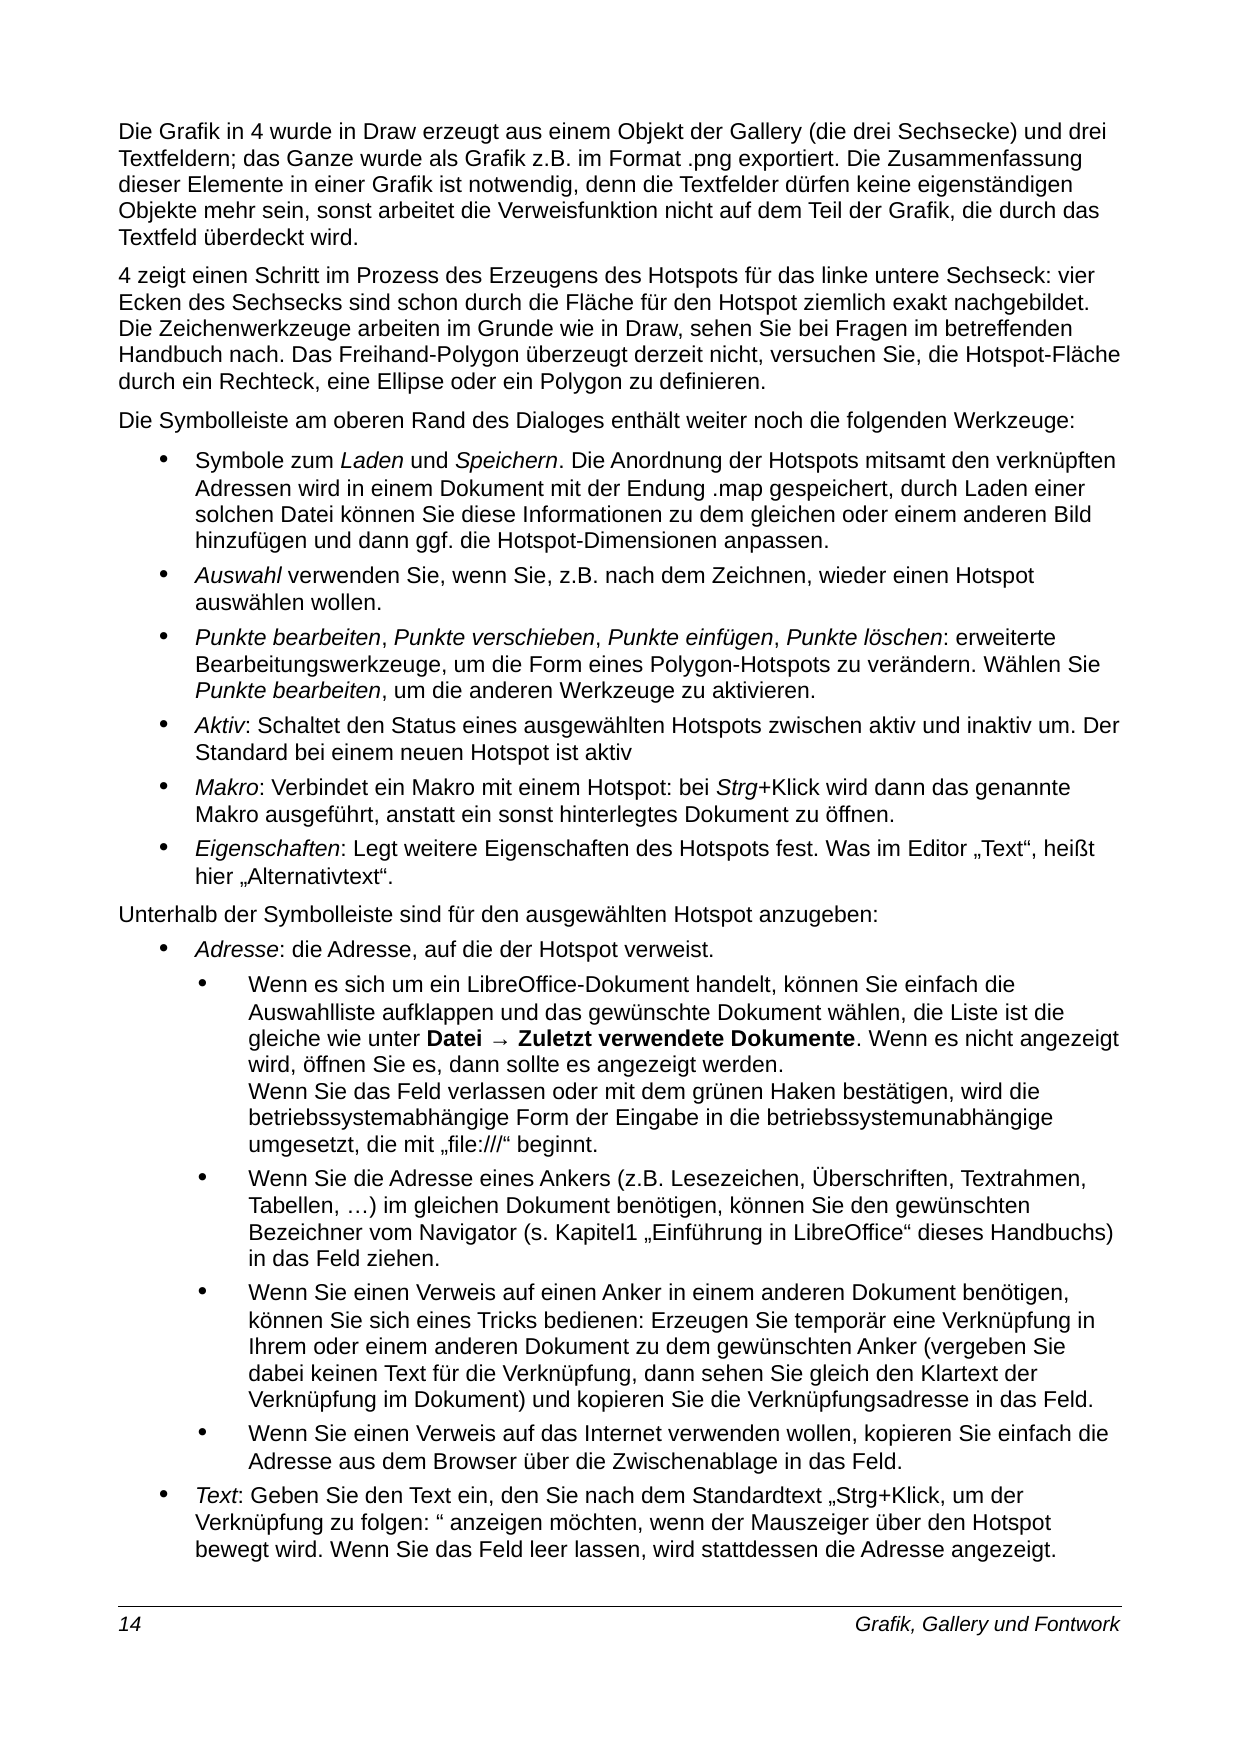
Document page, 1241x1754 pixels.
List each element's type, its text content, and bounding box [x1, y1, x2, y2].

list Punkte bearbeiten, Punkte verschieben, Punkte einfügen, Punkte löschen: erweiterte Bearbeitungswerkzeuge, um die Form eines Polygon-Hotspots zu verändern. Wählen Sie Punkte bearbeiten, um die anderen Werkzeuge zu aktivieren. [156, 622, 1122, 704]
list Wenn es sich um ein LibreOffice-Dokument handelt, können Sie einfach die Auswahlliste aufklappen und das gewünschte Dokument wählen, die Liste ist die gleiche wie unter Datei → Zuletzt verwendete Dokumente. Wenn es nicht angezeigt wird, öffnen Sie es, dann sollte es angezeigt werden. Wenn Sie das Feld verlassen oder mit dem grünen Haken bestätigen, wird die betriebssystemabhängige Form der Eingabe in die betriebssystemunabhängige umgesetzt, die mit „file:///“ beginnt. [195, 969, 1122, 1157]
list Wenn Sie einen Verweis auf einen Anker in einem anderen Dokument benötigen, können Sie sich eines Tricks bedienen: Erzeugen Sie temporär eine Verknüpfung in Ihrem oder einem anderen Dokument zu dem gewünschten Anker (vergeben Sie dabei keinen Text für die Verknüpfung, dann sehen Sie gleich den Klartext der Verknüpfung im Dokument) und kopieren Sie die Verknüpfungsadresse in das Feld. [195, 1278, 1122, 1412]
list Auswahl verwenden Sie, wenn Sie, z.B. nach dem Zeichnen, wieder einen Hotspot auswählen wollen. [156, 560, 1122, 616]
text Die Symbolleiste am oberen Rand des Dialoges enthält weiter noch die folgenden Werkzeuge: [118, 407, 1122, 433]
list Text: Geben Sie den Text ein, den Sie nach dem Standardtext „Strg+Klick, um der Verknüpfung zu folgen: “ anzeigen möchten, wenn der Mauszeiger über den Hotspot bewegt wird. Wenn Sie das Feld leer lassen, wird stattdessen die Adresse angezeigt. [156, 1480, 1122, 1562]
list Makro: Verbindet ein Makro mit einem Hotspot: bei Strg+Klick wird dann das genannte Makro ausgeführt, anstatt ein sonst hinterlegtes Dokument zu öffnen. [156, 772, 1122, 827]
text Die Grafik in Abbildung 4 wurde in Draw erzeugt aus einem Objekt der Gallery (die drei Sechs­ecke) und drei Textfeldern; das Ganze wurde als Grafik z.B. im Format .png exportiert. Die Zusam­menfassung dieser Elemente in einer Grafik ist notwendig, denn die Textfelder dürfen keine eigenständigen Objekte mehr sein, sonst arbeitet die Verweisfunktion nicht auf dem Teil der Grafik, die durch das Textfeld überdeckt wird. [118, 118, 1122, 250]
list Aktiv: Schaltet den Status eines ausgewählten Hotspots zwischen aktiv und inaktiv um. Der Standard bei einem neuen Hotspot ist aktiv [156, 710, 1122, 765]
list Unterhalb der Symbolleiste sind für den ausgewählten Hotspot anzugeben: [118, 901, 1122, 928]
list Symbole zum Laden und Speichern. Die Anordnung der Hotspots mitsamt den verknüpften Adressen wird in einem Dokument mit der Endung .map gespeichert, durch Laden einer solchen Datei können Sie diese Informationen zu dem gleichen oder einem anderen Bild hinzufügen und dann ggf. die Hotspot-Dimensionen anpassen. [156, 446, 1122, 554]
text Abbildung 4 zeigt einen Schritt im Prozess des Erzeugens des Hotspots für das linke untere Sechseck: vier Ecken des Sechsecks sind schon durch die Fläche für den Hotspot ziemlich exakt nachgebildet. Die Zeichenwerkzeuge arbeiten im Grunde wie in Draw, sehen Sie bei Fragen im betreffenden Handbuch nach. Das Freihand-Polygon überzeugt derzeit nicht, versuchen Sie, die Hotspot-Fläche durch ein Rechteck, eine Ellipse oder ein Polygon zu definieren. [118, 262, 1122, 394]
list Eigenschaften: Legt weitere Eigenschaften des Hotspots fest. Was im Editor „Text“, heißt hier „Alternativtext“. [156, 833, 1122, 889]
list Adresse: die Adresse, auf die der Hotspot verweist. [156, 934, 1122, 963]
list Wenn Sie die Adresse eines Ankers (z.B. Lesezeichen, Überschriften, Textrahmen, Tabellen, …) im gleichen Dokument benötigen, können Sie den gewünschten Bezeichner vom Navigator (s. Kapitel1 „Einführung in LibreOffice“ dieses Handbuchs) in das Feld ziehen. [195, 1163, 1122, 1271]
list Wenn Sie einen Verweis auf das Internet verwenden wollen, kopieren Sie einfach die Adresse aus dem Browser über die Zwischenablage in das Feld. [195, 1418, 1122, 1474]
